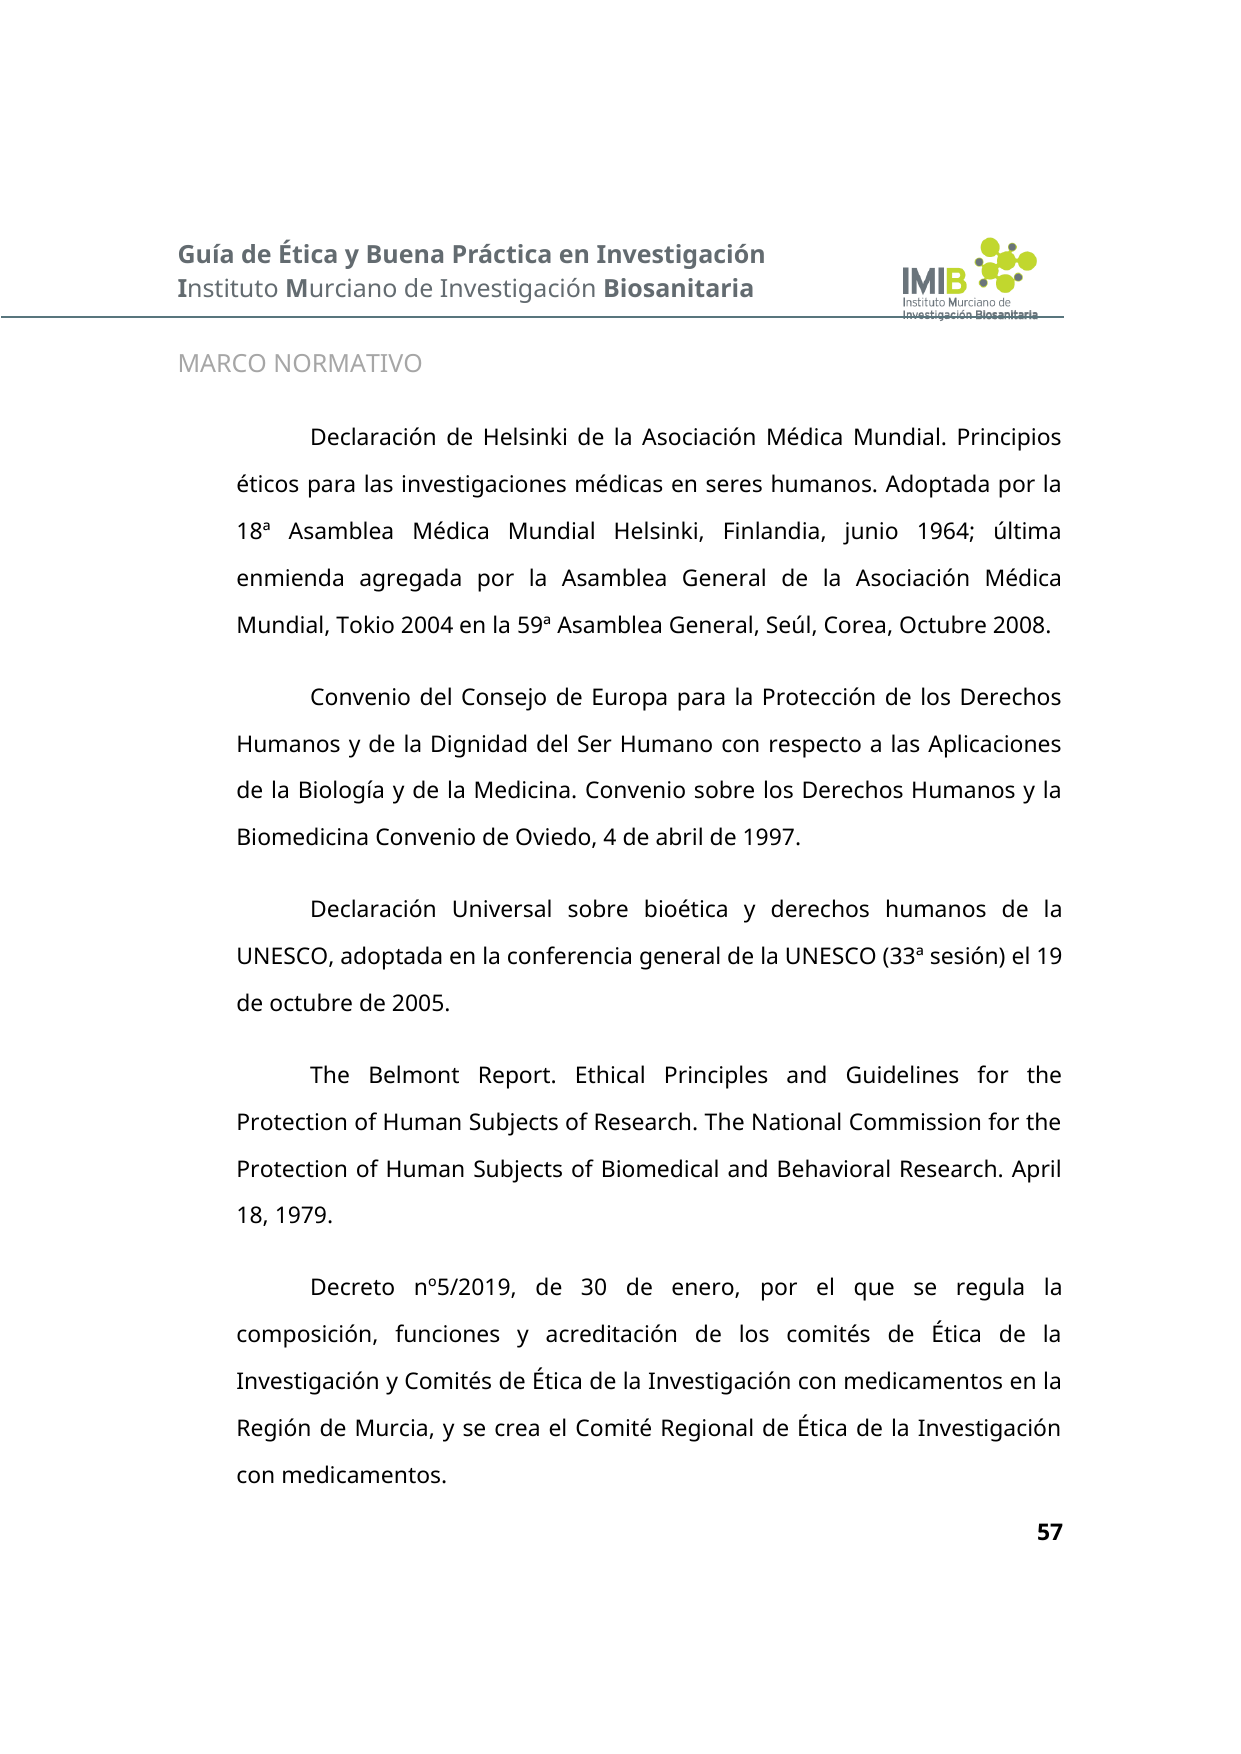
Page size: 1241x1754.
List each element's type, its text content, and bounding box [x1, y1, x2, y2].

list Declaración de Helsinki de la Asociación Médica Mundial. Principios éticos para las investigaciones médicas en seres humanos. Adoptada por la 18ª Asamblea Médica Mundial Helsinki, Finlandia, junio 1964; última enmienda agregada por la Asamblea General de la Asociación Médica Mundial, Tokio 2004 en la 59ª Asamblea General, Seúl, Corea, Octubre 2008. [236, 421, 1063, 640]
list Convenio del Consejo de Europa para la Protección de los Derechos Humanos y de la Dignidad del Ser Humano con respecto a las Aplicaciones de la Biología y de la Medicina. Convenio sobre los Derechos Humanos y la Biomedicina Convenio de Oviedo, 4 de abril de 1997. [236, 681, 1063, 853]
list Declaración Universal sobre bioética y derechos humanos de la UNESCO, adoptada en la conferencia general de la UNESCO (33ª sesión) el 19 de octubre de 2005. [236, 893, 1063, 1018]
list The Belmont Report. Ethical Principles and Guidelines for the Protection of Human Subjects of Research. The National Commission for the Protection of Human Subjects of Biomedical and Behavioral Research. April 18, 1979. [236, 1059, 1063, 1231]
list Decreto nº5/2019, de 30 de enero, por el que se regula la composición, funciones y acreditación de los comités de Ética de la Investigación y Comités de Ética de la Investigación con medicamentos en la Región de Murcia, y se crea el Comité Regional de Ética de la Investigación con medicamentos. [236, 1271, 1063, 1490]
text MARCO NORMATIVO [177, 345, 1063, 379]
